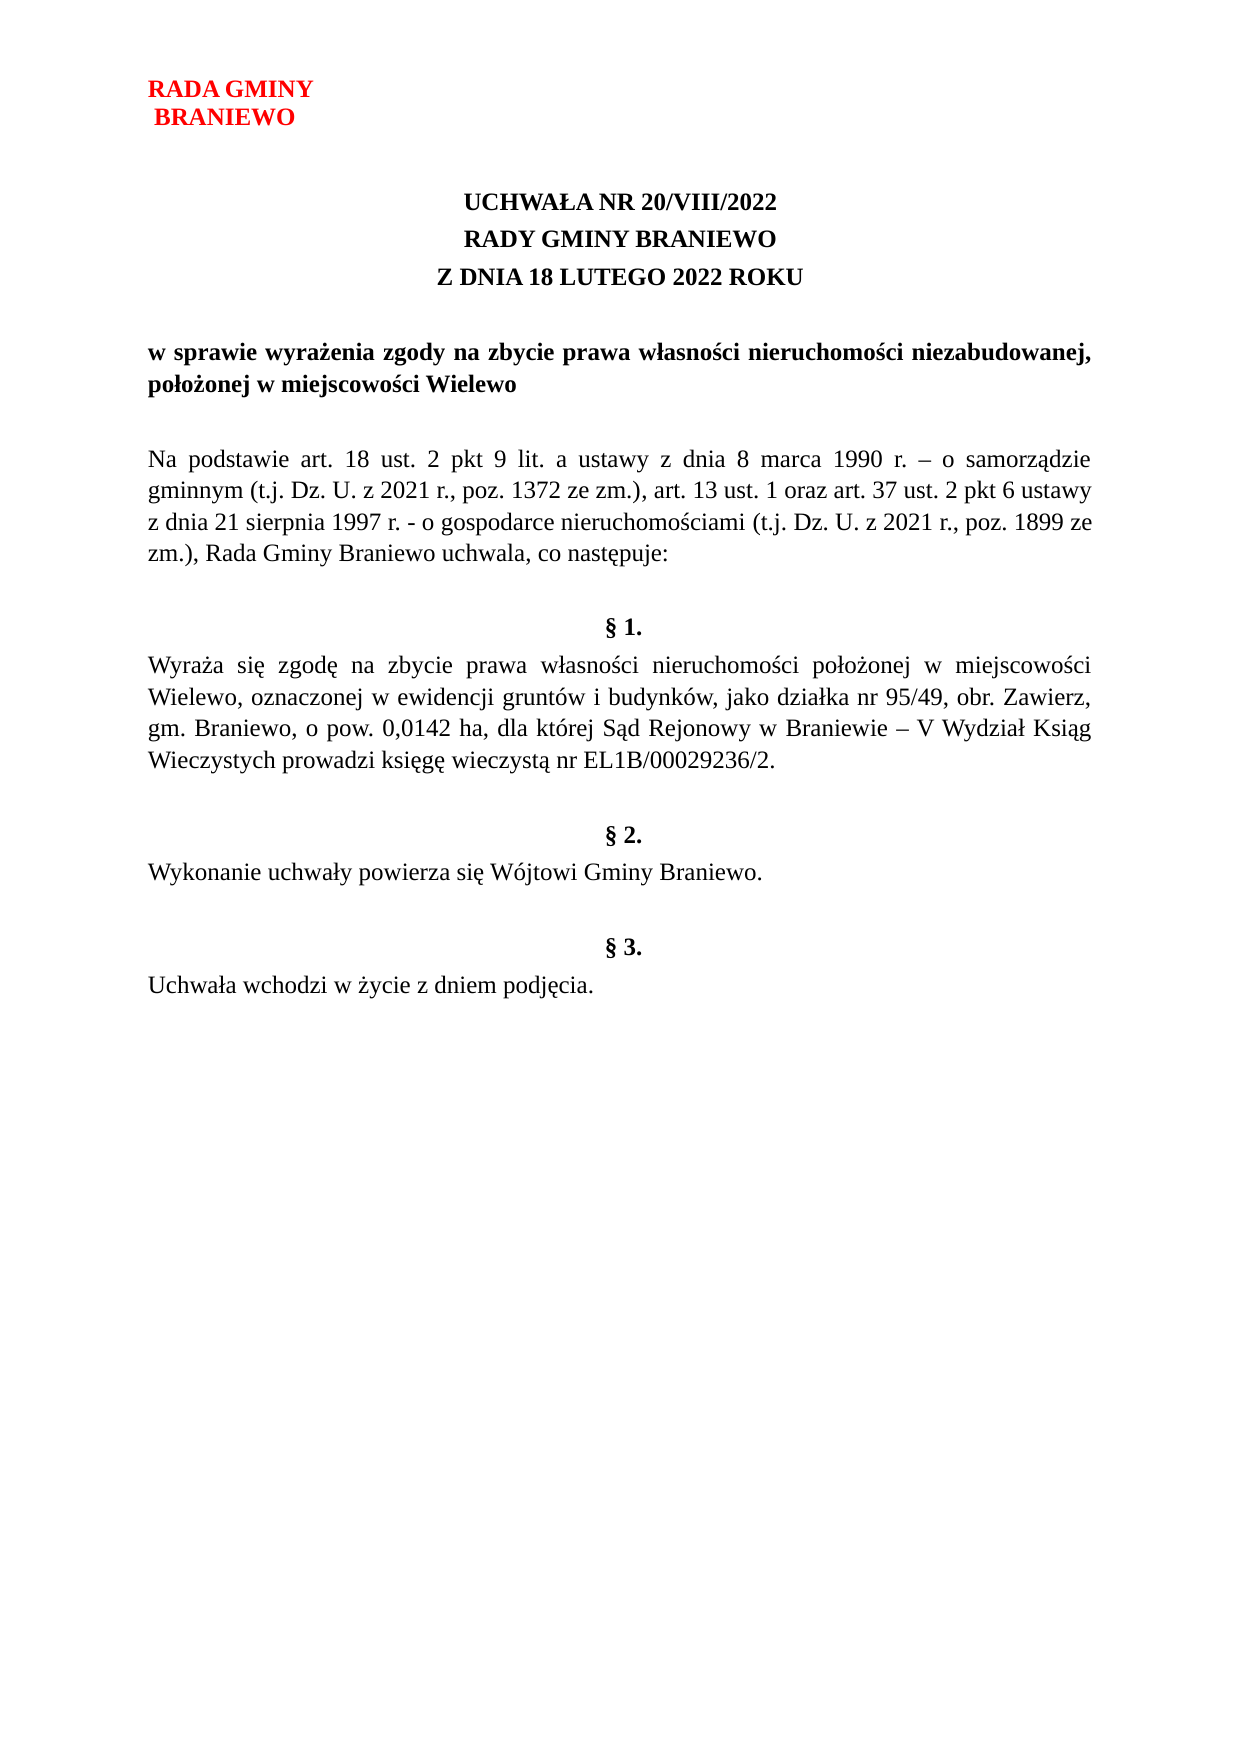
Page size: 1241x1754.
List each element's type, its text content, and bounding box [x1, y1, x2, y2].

text § 1. [148, 612, 1093, 641]
text Wykonanie uchwały powierza się Wójtowi Gminy Braniewo. [148, 857, 1093, 886]
text § 2. [148, 820, 1093, 848]
text § 3. [148, 932, 1093, 961]
text UCHWAŁA NR 20/VIII/2022 [148, 187, 1093, 216]
text RADY GMINY BRANIEWO [148, 224, 1093, 253]
text Wyraża się zgodę na zbycie prawa własności nieruchomości położonej w miejscowości Wielewo, oznaczonej w ewidencji gruntów i budynków, jako działka nr 95/49, obr. Zawierz, gm. Braniewo, o pow. 0,0142 ha, dla której Sąd Rejonowy w Braniewie – V Wydział Ksiąg Wieczystych prowadzi księgę wieczystą nr EL1B/00029236/2. [148, 650, 1093, 773]
text Z DNIA 18 LUTEGO 2022 ROKU [148, 262, 1093, 291]
text Na podstawie art. 18 ust. 2 pkt 9 lit. a ustawy z dnia 8 marca 1990 r. – o samorządzie gminnym (t.j. Dz. U. z 2021 r., poz. 1372 ze zm.), art. 13 ust. 1 oraz art. 37 ust. 2 pkt 6 ustawy z dnia 21 sierpnia 1997 r. - o gospodarce nieruchomościami (t.j. Dz. U. z 2021 r., poz. 1899 ze zm.), Rada Gminy Braniewo uchwala, co następuje: [148, 444, 1093, 567]
text w sprawie wyrażenia zgody na zbycie prawa własności nieruchomości niezabudowanej, położonej w miejscowości Wielewo [148, 337, 1093, 397]
text Uchwała wchodzi w życie z dniem podjęcia. [148, 970, 1093, 998]
